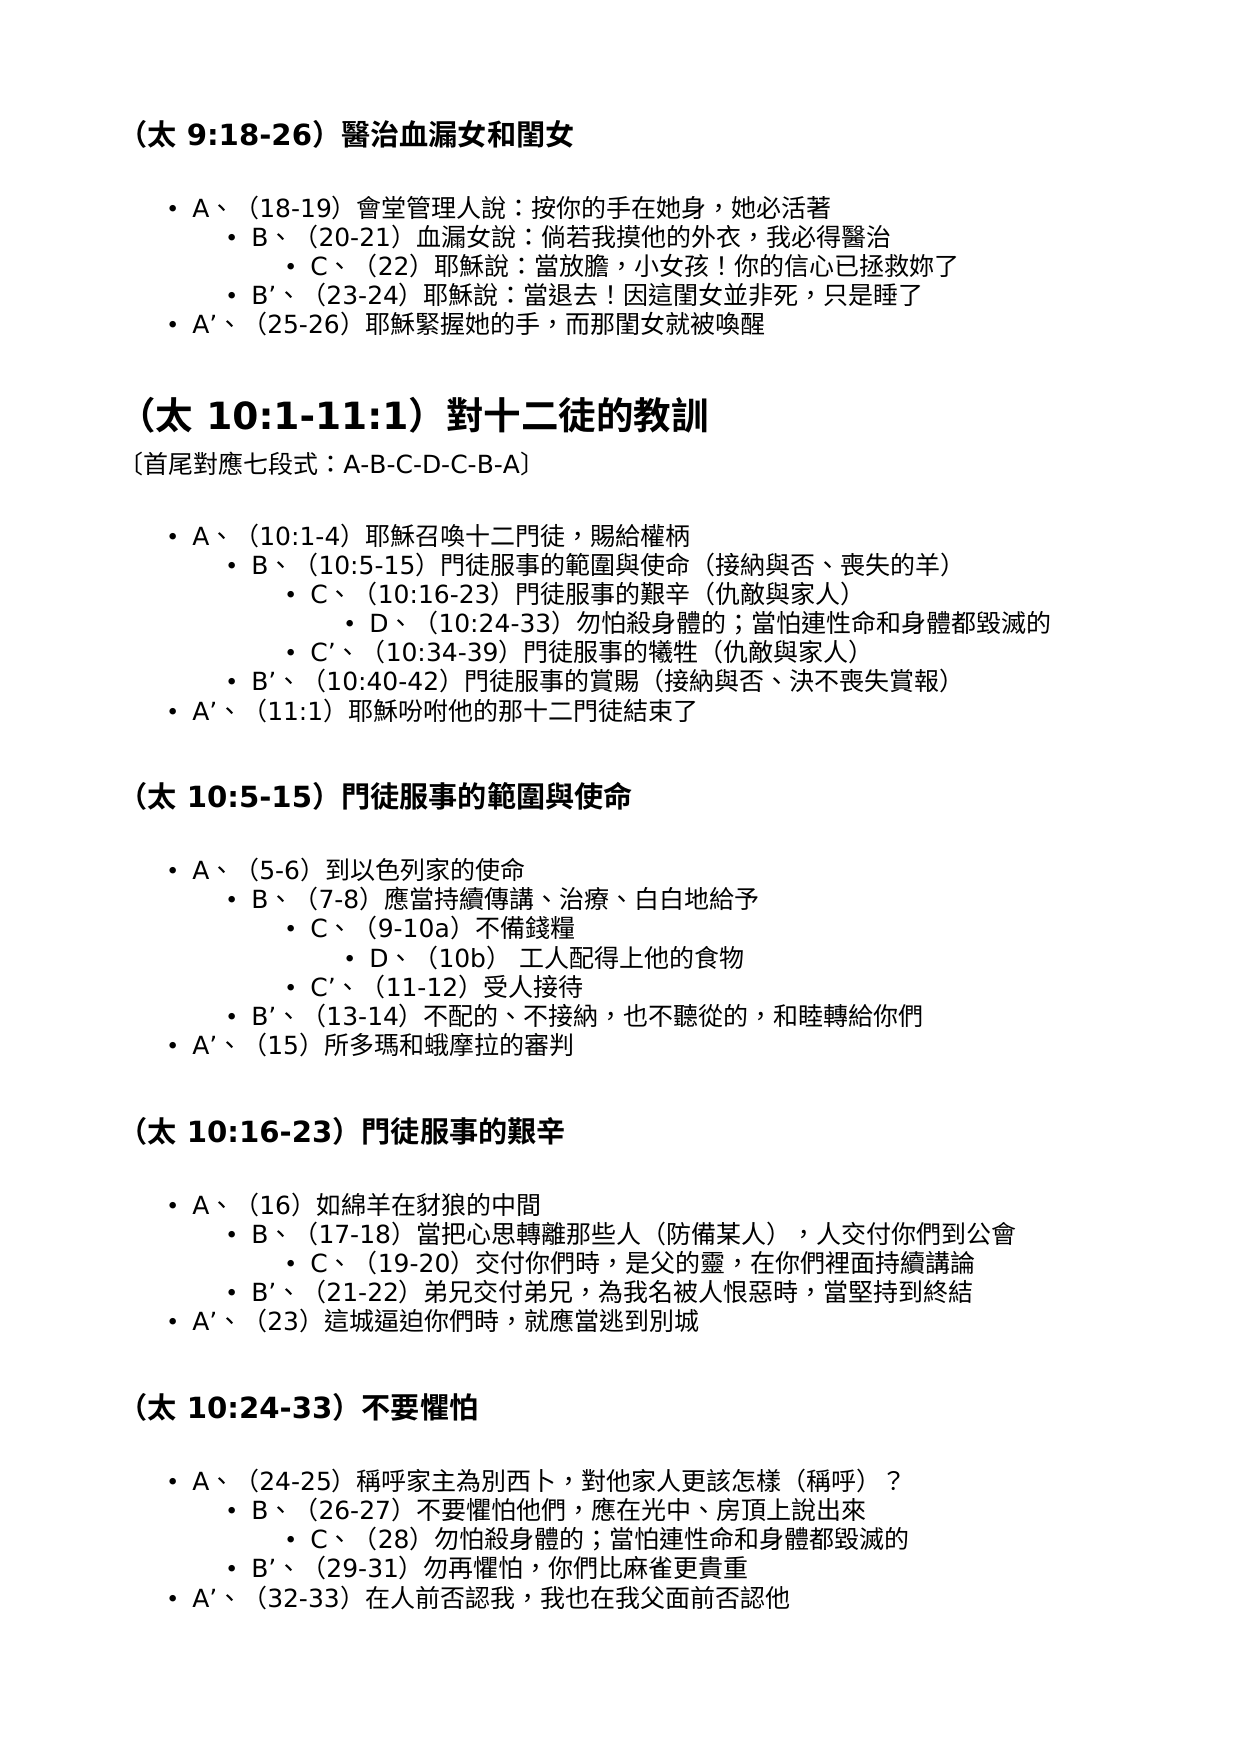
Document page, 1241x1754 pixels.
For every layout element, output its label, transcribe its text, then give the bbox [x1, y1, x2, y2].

list B’、（21-22）弟兄交付弟兄，為我名被人恨惡時，當堅持到終結 [236, 1278, 1122, 1307]
list A’、（15）所多瑪和蛾摩拉的審判 [177, 1031, 1122, 1060]
list C、（22）耶穌說：當放膽，小女孩！你的信心已拯救妳了 [295, 252, 1122, 282]
list A’、（23）這城逼迫你們時，就應當逃到別城 [177, 1307, 1122, 1337]
list B、（26-27）不要懼怕他們，應在光中、房頂上說出來 [236, 1496, 1122, 1525]
subtitle （太 9:18-26）醫治血漏女和閨女 [118, 118, 1122, 152]
list A、（10:1-4）耶穌召喚十二門徒，賜給權柄 [177, 522, 1122, 551]
list C、（28）勿怕殺身體的；當怕連性命和身體都毀滅的 [295, 1525, 1122, 1554]
subtitle （太 10:1-11:1）對十二徒的教訓 [118, 394, 1122, 438]
list A、（24-25）稱呼家主為別西卜，對他家人更該怎樣（稱呼）？ [177, 1467, 1122, 1496]
subtitle （太 10:16-23）門徒服事的艱辛 [118, 1115, 1122, 1149]
list D、（10:24-33）勿怕殺身體的；當怕連性命和身體都毀滅的 [354, 609, 1122, 638]
list B、（20-21）血漏女說：倘若我摸他的外衣，我必得醫治 [236, 223, 1122, 252]
list D、（10b） 工人配得上他的食物 [354, 944, 1122, 973]
list B、（17-18）當把心思轉離那些人（防備某人），人交付你們到公會 [236, 1220, 1122, 1249]
list B’、（13-14）不配的、不接納，也不聽從的，和睦轉給你們 [236, 1002, 1122, 1031]
list B’、（23-24）耶穌說：當退去！因這閨女並非死，只是睡了 [236, 282, 1122, 311]
text 〔首尾對應七段式：A-B-C-D-C-B-A〕 [118, 451, 1122, 480]
list A’、（11:1）耶穌吩咐他的那十二門徒結束了 [177, 697, 1122, 726]
list B’、（10:40-42）門徒服事的賞賜（接納與否、決不喪失賞報） [236, 667, 1122, 697]
list B’、（29-31）勿再懼怕，你們比麻雀更貴重 [236, 1554, 1122, 1584]
list A、（18-19）會堂管理人說：按你的手在她身，她必活著 [177, 194, 1122, 223]
list A、（16）如綿羊在豺狼的中間 [177, 1191, 1122, 1220]
list B、（7-8）應當持續傳講、治療、白白地給予 [236, 885, 1122, 914]
list A’、（32-33）在人前否認我，我也在我父面前否認他 [177, 1584, 1122, 1613]
list C’、（11-12）受人接待 [295, 973, 1122, 1002]
list C、（10:16-23）門徒服事的艱辛（仇敵與家人） [295, 580, 1122, 609]
subtitle （太 10:24-33）不要懼怕 [118, 1391, 1122, 1425]
list B、（10:5-15）門徒服事的範圍與使命（接納與否、喪失的羊） [236, 551, 1122, 580]
list C、（9-10a）不備錢糧 [295, 914, 1122, 944]
list C’、（10:34-39）門徒服事的犧牲（仇敵與家人） [295, 638, 1122, 667]
list A’、（25-26）耶穌緊握她的手，而那閨女就被喚醒 [177, 311, 1122, 340]
list C、（19-20）交付你們時，是父的靈，在你們裡面持續講論 [295, 1249, 1122, 1278]
list A、（5-6）到以色列家的使命 [177, 856, 1122, 885]
subtitle （太 10:5-15）門徒服事的範圍與使命 [118, 780, 1122, 814]
